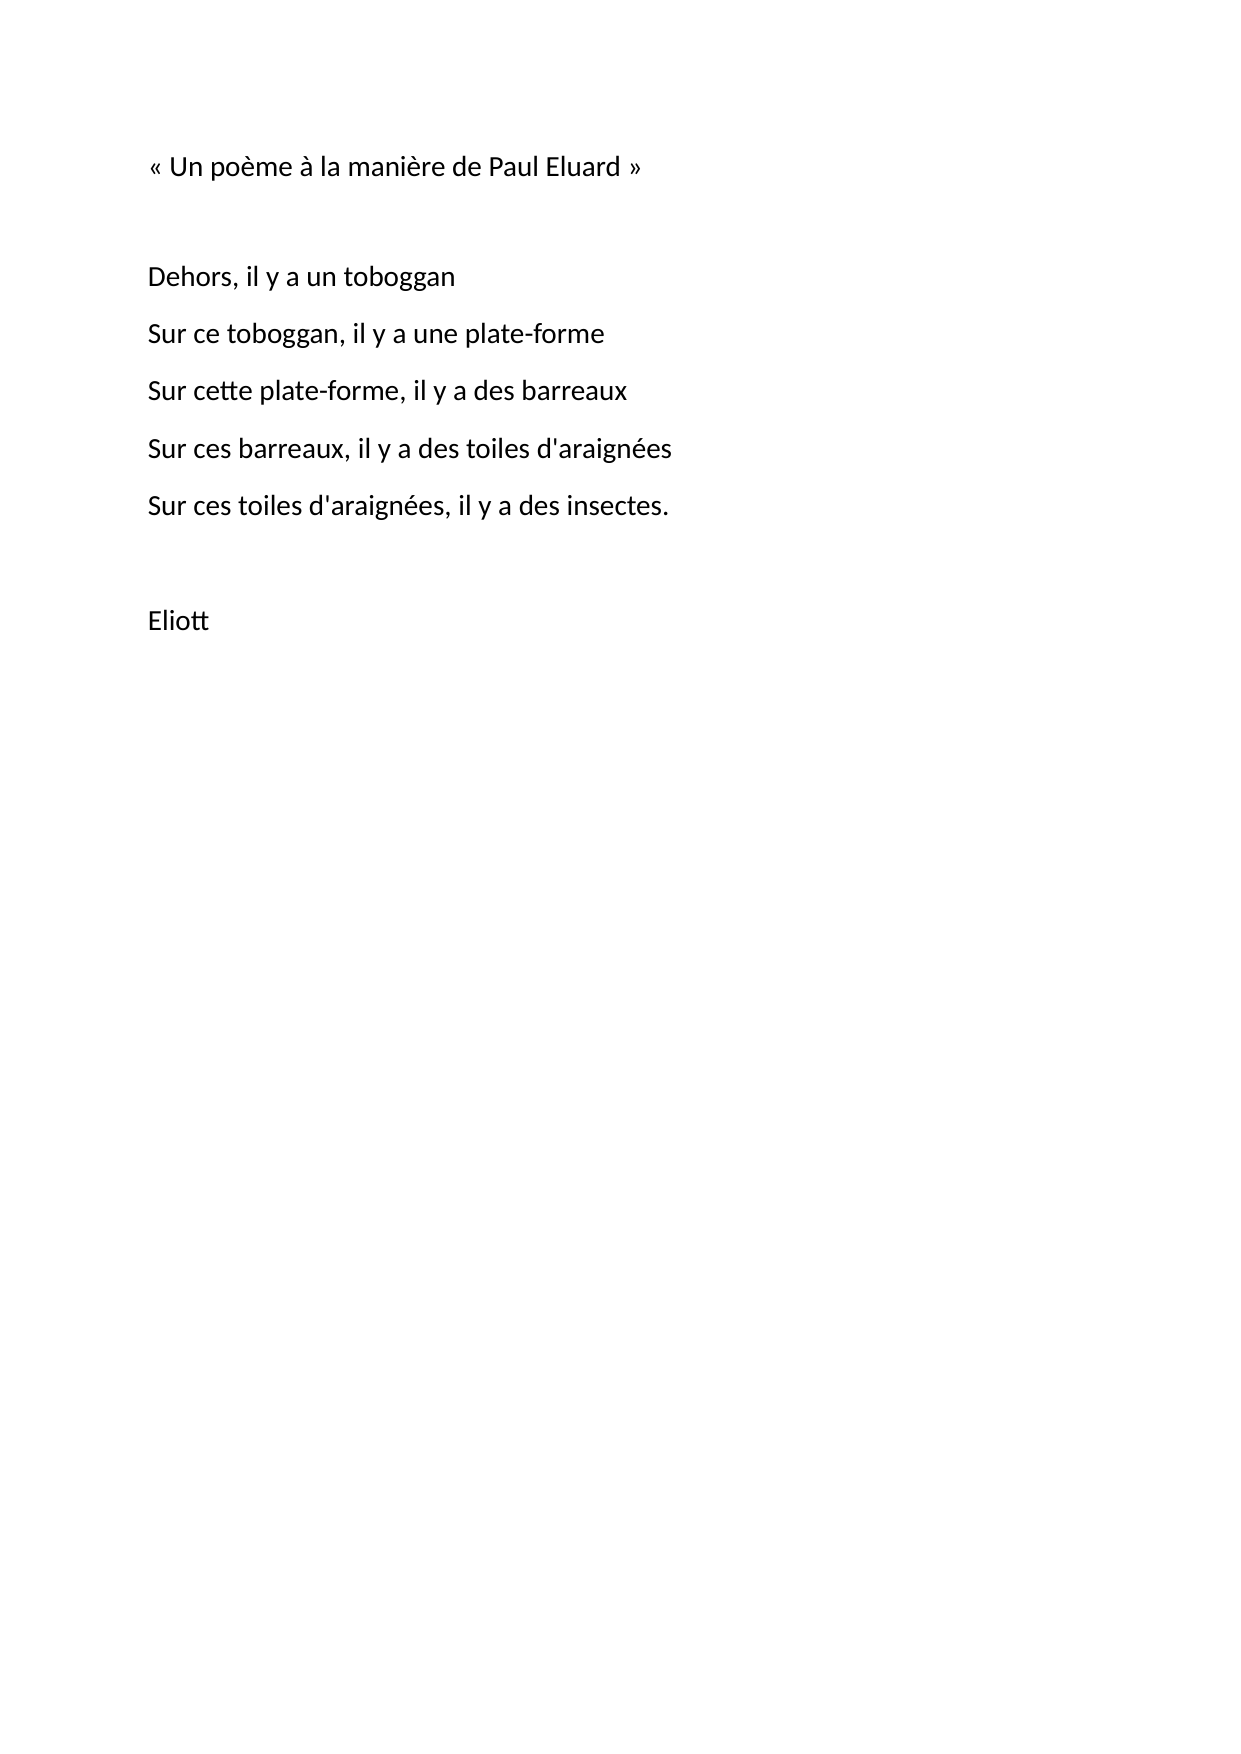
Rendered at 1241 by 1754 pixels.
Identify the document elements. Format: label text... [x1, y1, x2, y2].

text Dehors, il y a un toboggan [148, 258, 1093, 293]
text Sur ce toboggan, il y a une plate-forme [148, 315, 1093, 351]
text Sur cette plate-forme, il y a des barreaux [148, 372, 1093, 408]
text Sur ces barreaux, il y a des toiles d'araignées [148, 430, 1093, 465]
text « Un poème à la manière de Paul Eluard » [148, 148, 1093, 183]
text Sur ces toiles d'araignées, il y a des insectes. [148, 487, 1093, 523]
text Eliott [148, 602, 1093, 637]
